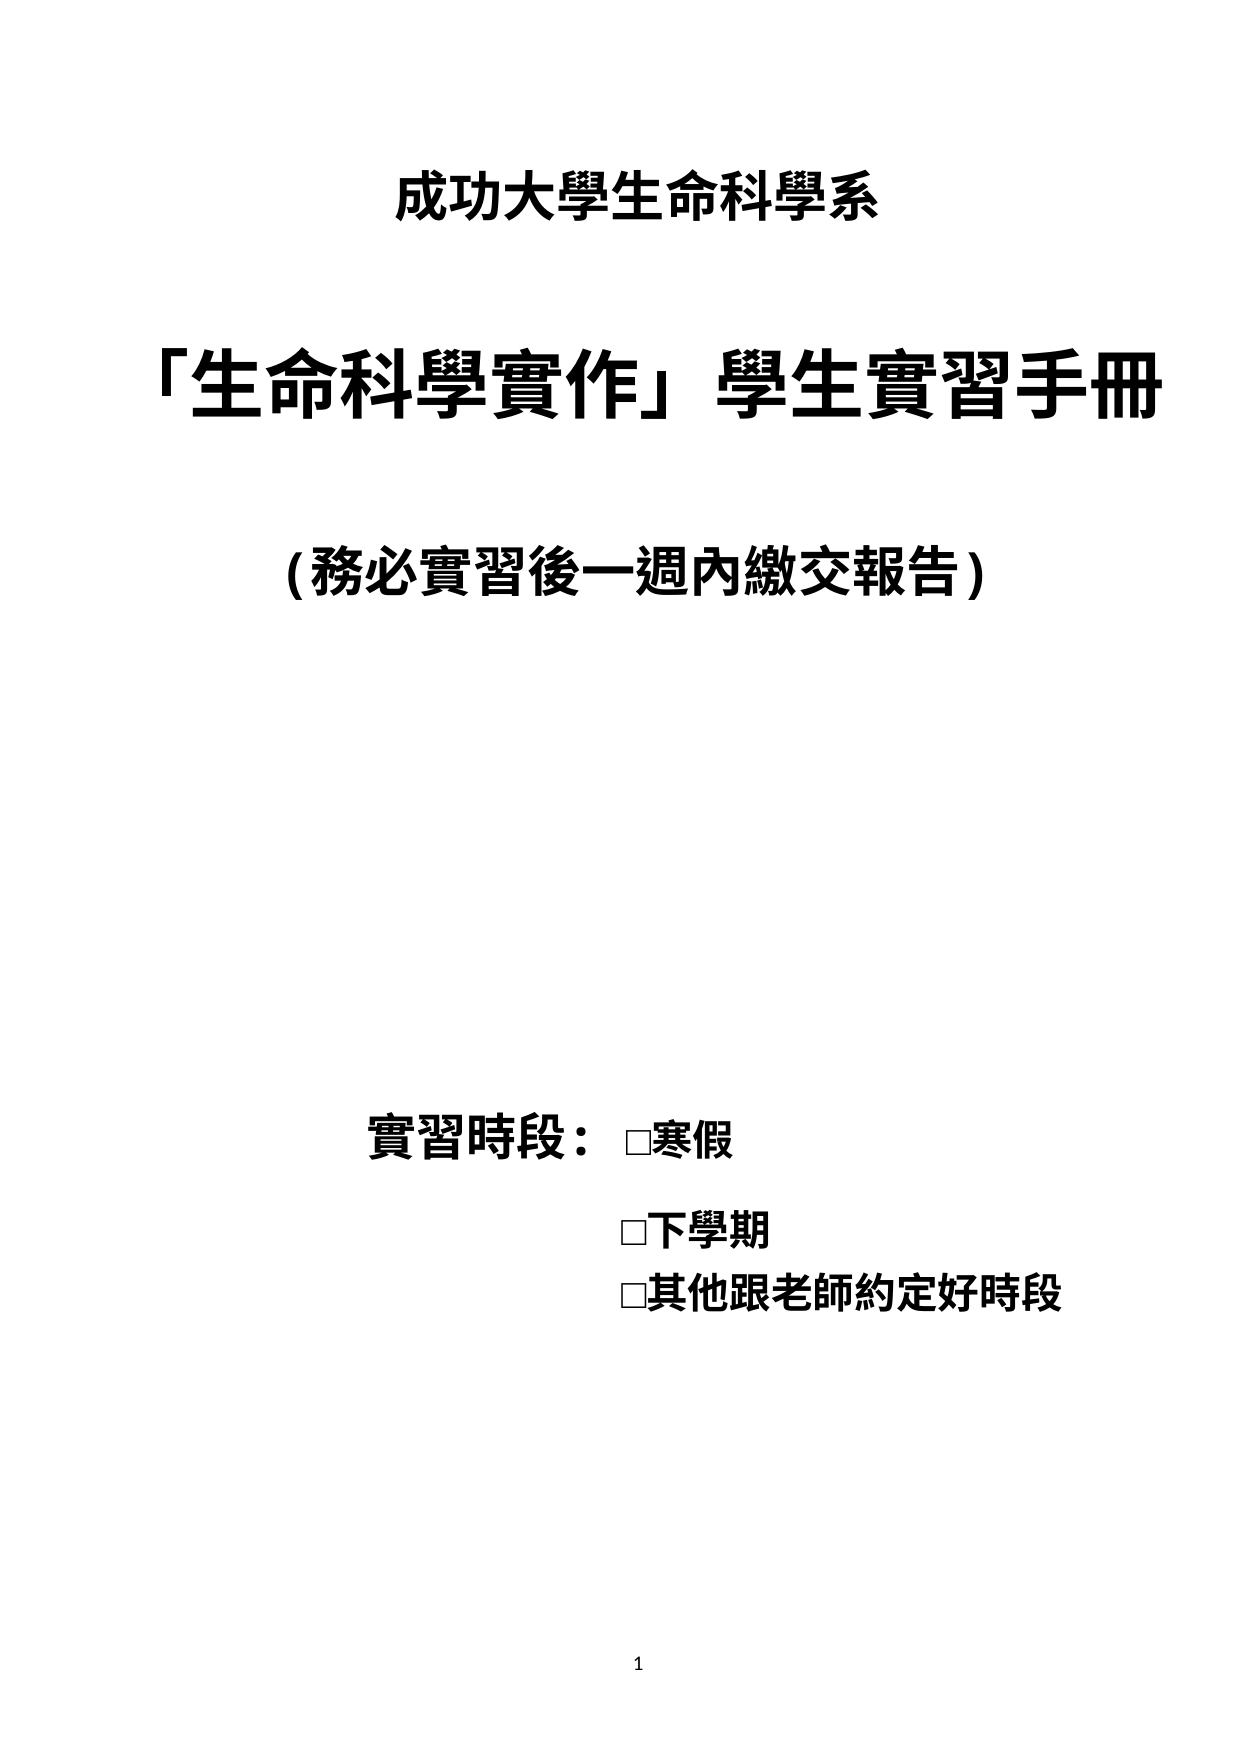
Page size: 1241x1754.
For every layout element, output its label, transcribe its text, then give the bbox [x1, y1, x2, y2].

subtitle 成功大學生命科學系 [104, 119, 1171, 244]
text (務必實習後一週內繳交報告) [96, 495, 1175, 620]
text 「生命科學實作」學生實習手冊 [104, 307, 1175, 432]
text □其他跟老師約定好時段 [96, 1248, 1180, 1311]
text 實習時段: □寒假 [96, 1061, 1180, 1186]
text □下學期 [96, 1186, 1180, 1248]
